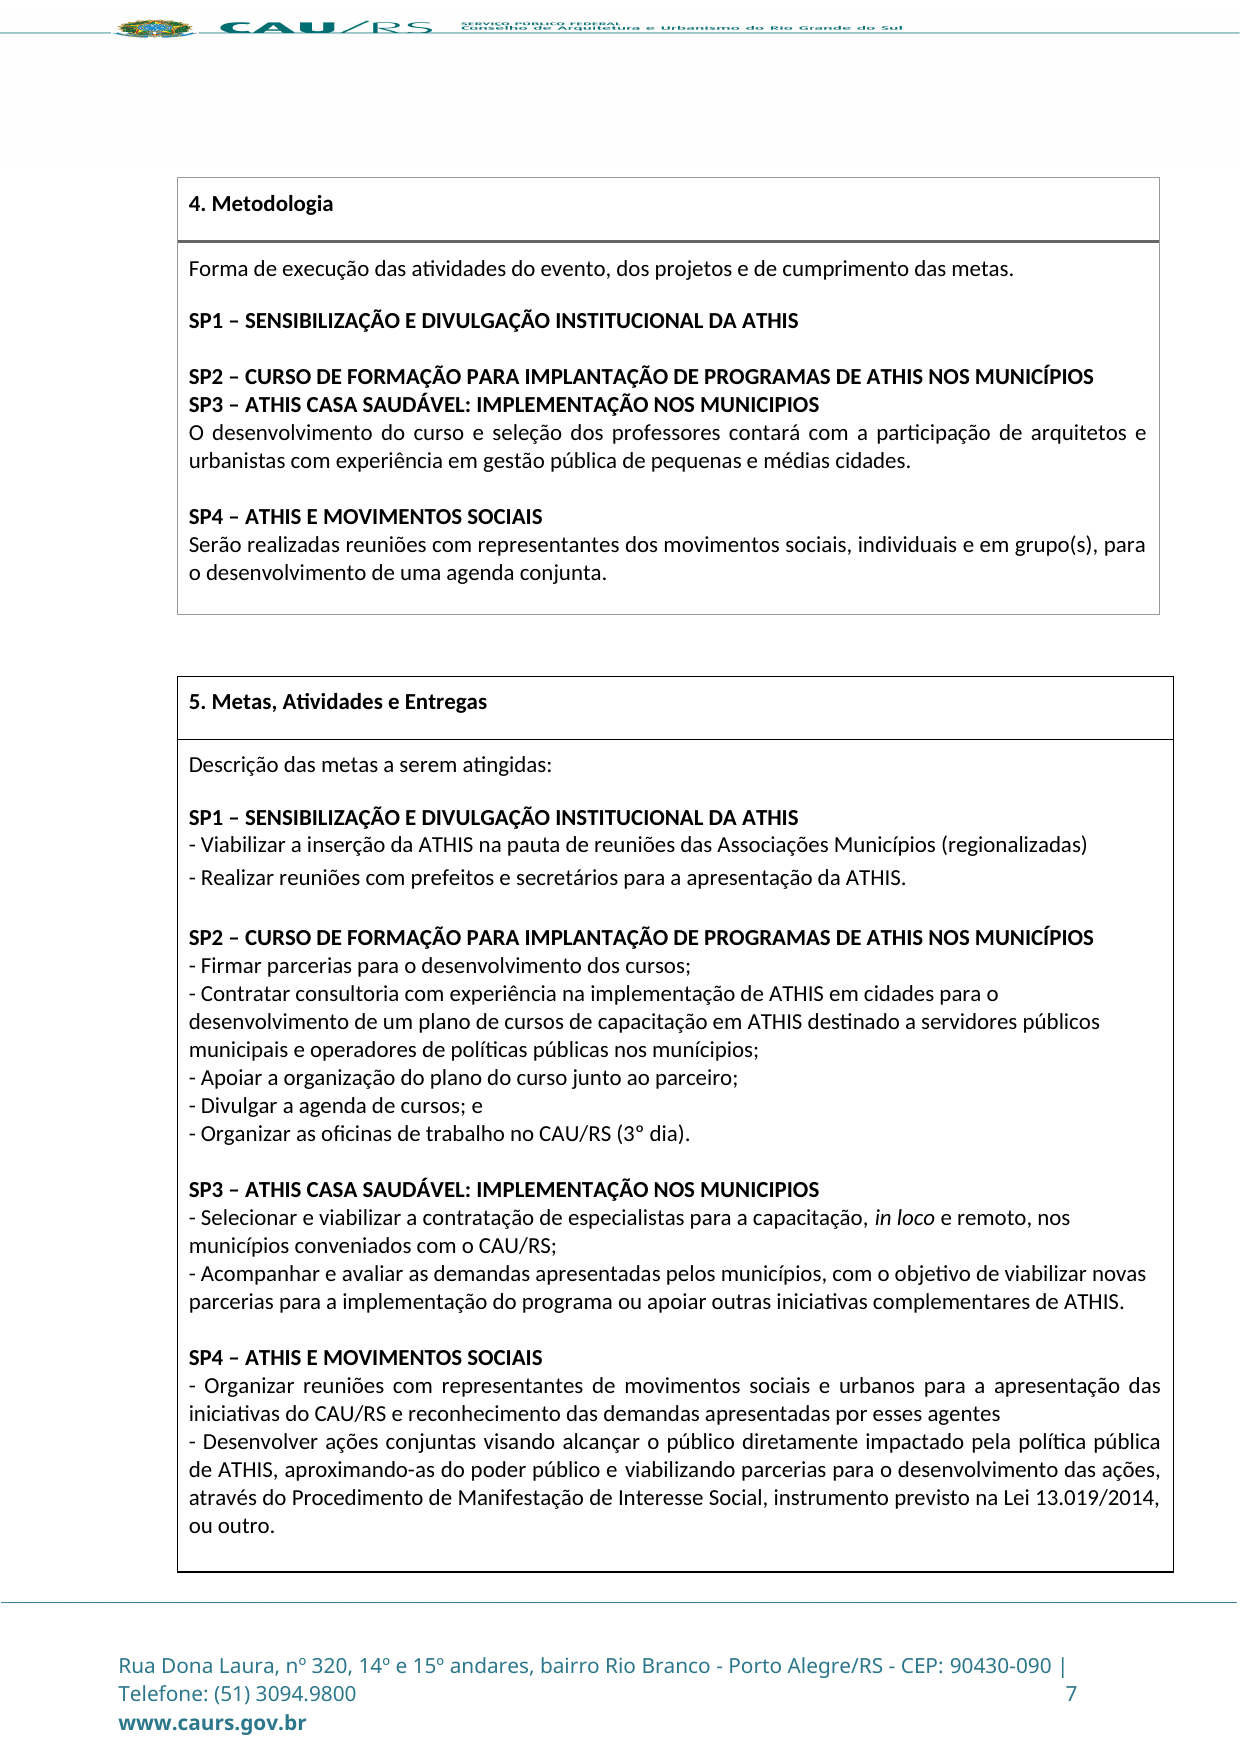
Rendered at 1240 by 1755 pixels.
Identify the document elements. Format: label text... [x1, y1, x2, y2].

table_cell Descrição das metas a serem atingidas: SP1 – SENSIBILIZAÇÃO E DIVULGAÇÃO INSTITUCIONAL DA ATHIS - Viabilizar a inserção da ATHIS na pauta de reuniões das Associações Municípios (regionalizadas) - Realizar reuniões com prefeitos e secretários para a apresentação da ATHIS. SP2 – CURSO DE FORMAÇÃO PARA IMPLANTAÇÃO DE PROGRAMAS DE ATHIS NOS MUNICÍPIOS - Firmar parcerias para o desenvolvimento dos cursos; - Contratar consultoria com experiência na implementação de ATHIS em cidades para o desenvolvimento de um plano de cursos de capacitação em ATHIS destinado a servidores públicos municipais e operadores de políticas públicas nos munícipios; - Apoiar a organização do plano do curso junto ao parceiro; - Divulgar a agenda de cursos; e - Organizar as oficinas de trabalho no CAU/RS (3º dia). SP3 – ATHIS CASA SAUDÁVEL: IMPLEMENTAÇÃO NOS MUNICIPIOS - Selecionar e viabilizar a contratação de especialistas para a capacitação, in loco e remoto, nos municípios conveniados com o CAU/RS; - Acompanhar e avaliar as demandas apresentadas pelos municípios, com o objetivo de viabilizar novas parcerias para a implementação do programa ou apoiar outras iniciativas complementares de ATHIS. SP4 – ATHIS E MOVIMENTOS SOCIAIS - Organizar reuniões com representantes de movimentos sociais e urbanos para a apresentação das iniciativas do CAU/RS e reconhecimento das demandas apresentadas por esses agentes - Desenvolver ações conjuntas visando alcançar o público diretamente impactado pela política pública de ATHIS, aproximando-as do poder público e viabilizando parcerias para o desenvolvimento das ações, através do Procedimento de Manifestação de Interesse Social, instrumento previsto na Lei 13.019/2014, ou outro. [178, 740, 1173, 1571]
table_cell Forma de execução das atividades do evento, dos projetos e de cumprimento das metas. SP1 – SENSIBILIZAÇÃO E DIVULGAÇÃO INSTITUCIONAL DA ATHIS SP2 – CURSO DE FORMAÇÃO PARA IMPLANTAÇÃO DE PROGRAMAS DE ATHIS NOS MUNICÍPIOS SP3 – ATHIS CASA SAUDÁVEL: IMPLEMENTAÇÃO NOS MUNICIPIOS O desenvolvimento do curso e seleção dos professores contará com a participação de arquitetos e urbanistas com experiência em gestão pública de pequenas e médias cidades. SP4 – ATHIS E MOVIMENTOS SOCIAIS Serão realizadas reuniões com representantes dos movimentos sociais, individuais e em grupo(s), para o desenvolvimento de uma agenda conjunta. [178, 243, 1159, 614]
table_header 5. Metas, Atividades e Entregas [178, 677, 1173, 739]
table_header 4. Metodologia [178, 178, 1159, 240]
